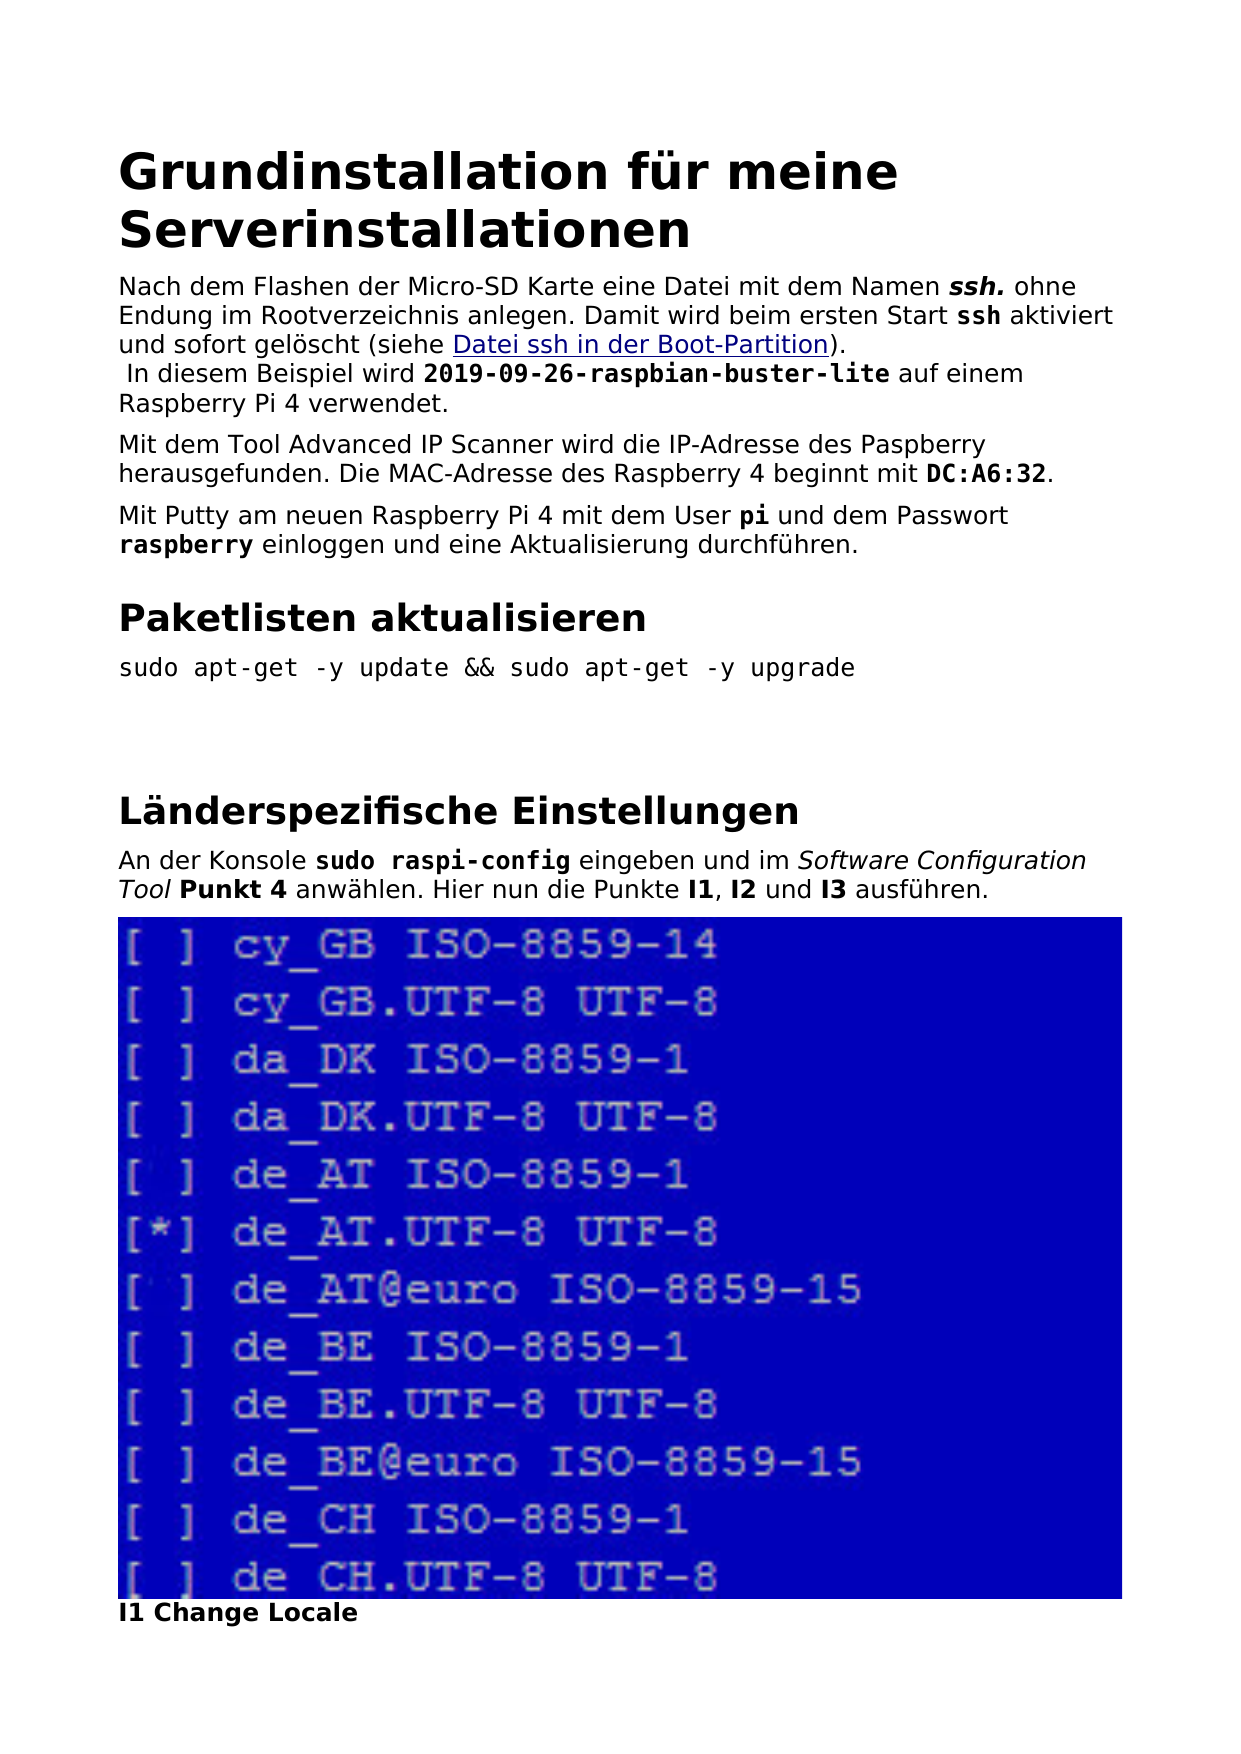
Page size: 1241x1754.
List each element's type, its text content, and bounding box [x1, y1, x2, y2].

subtitle Grundinstallation für meine Serverinstallationen [118, 143, 1122, 259]
text Mit dem Tool Advanced IP Scanner wird die IP-Adresse des Paspberry herausgefunden. Die MAC-Adresse des Raspberry 4 beginnt mit DC:A6:32. [118, 430, 1122, 489]
text Mit Putty am neuen Raspberry Pi 4 mit dem User pi und dem Passwort raspberry einloggen und eine Aktualisierung durchführen. [118, 501, 1122, 559]
text Nach dem Flashen der Micro-SD Karte eine Datei mit dem Namen ssh. ohne Endung im Rootverzeichnis anlegen. Damit wird beim ersten Start ssh aktiviert und sofort gelöscht (siehe Datei ssh in der Boot-Partition). In diesem Beispiel wird 2019-09-26-raspbian-buster-lite auf einem Raspberry Pi 4 verwendet. [118, 272, 1122, 418]
subtitle Länderspezifische Einstellungen [118, 790, 1122, 834]
subtitle Paketlisten aktualisieren [118, 597, 1122, 641]
text sudo apt-get -y update && sudo apt-get -y upgrade [118, 653, 1122, 682]
text I1 Change Locale [118, 1599, 1122, 1627]
text An der Konsole sudo raspi-config eingeben und im Software Configuration Tool Punkt 4 anwählen. Hier nun die Punkte I1, I2 und I3 ausführen. [118, 846, 1122, 904]
picture [118, 917, 1123, 1599]
